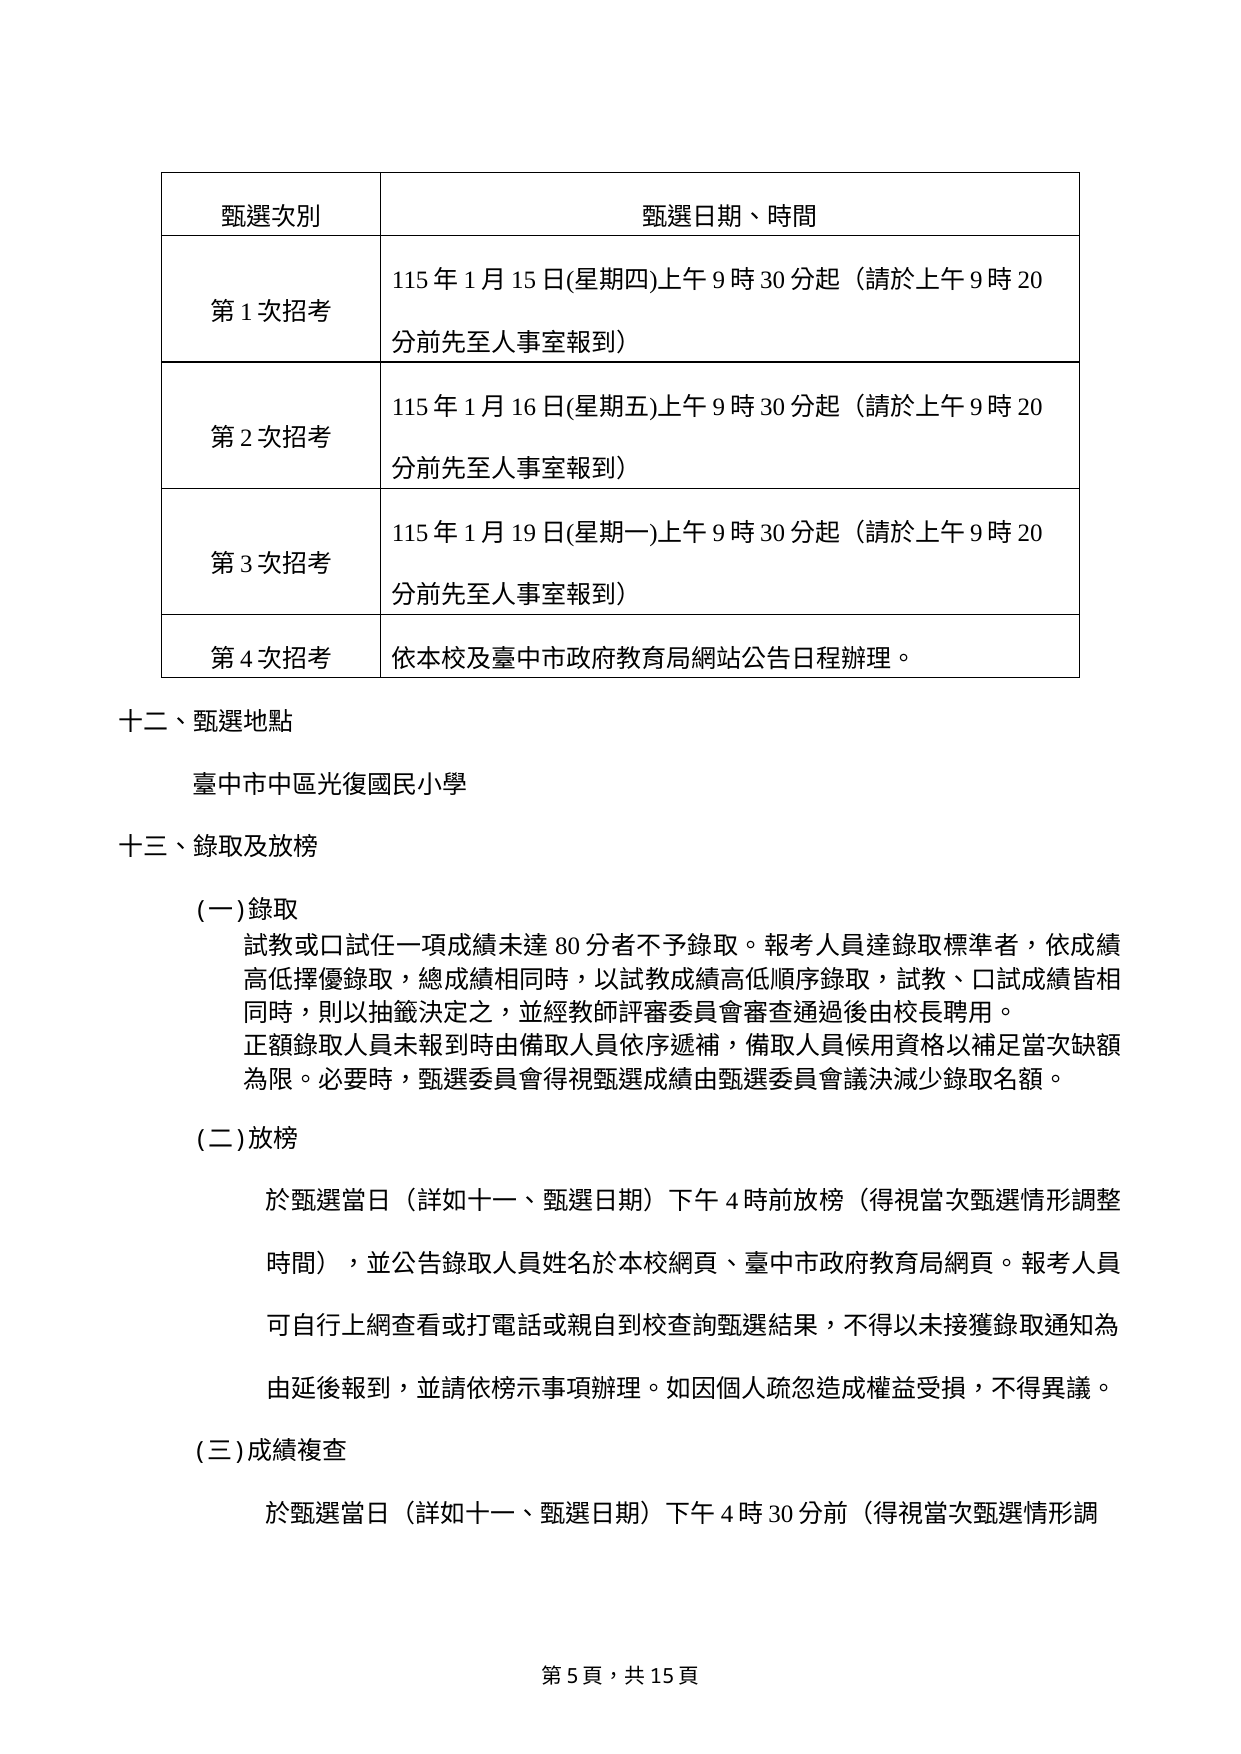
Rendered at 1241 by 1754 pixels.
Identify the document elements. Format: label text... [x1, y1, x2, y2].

text 十三、錄取及放榜 [118, 803, 1122, 866]
text 臺中市中區光復國民小學 [192, 741, 1122, 803]
table_header 甄選次別 [162, 173, 380, 235]
text (二)放榜 [193, 1095, 1122, 1157]
text (一)錄取 [193, 866, 1122, 928]
table_cell 115年1月16日(星期五)上午9時30分起（請於上午9時20分前先至人事室報到） [381, 363, 1079, 487]
text 正額錄取人員未報到時由備取人員依序遞補，備取人員候用資格以補足當次缺額為限。必要時，甄選委員會得視甄選成績由甄選委員會議決減少錄取名額。 [243, 1028, 1122, 1095]
table_cell 115年1月19日(星期一)上午9時30分起（請於上午9時20分前先至人事室報到） [381, 489, 1079, 613]
text 試教或口試任一項成績未達80分者不予錄取。報考人員達錄取標準者，依成績高低擇優錄取，總成績相同時，以試教成績高低順序錄取，試教、口試成績皆相同時，則以抽籤決定之，並經教師評審委員會審查通過後由校長聘用。 [243, 928, 1122, 1028]
table_header 甄選日期、時間 [381, 173, 1079, 235]
text 十二、甄選地點 [118, 678, 1122, 741]
table_cell 第4次招考 [162, 615, 380, 677]
text 於甄選當日（詳如十一、甄選日期）下午4時30分前（得視當次甄選情形調 [266, 1470, 1122, 1532]
table_cell 第2次招考 [162, 363, 380, 487]
text 於甄選當日（詳如十一、甄選日期）下午4時前放榜（得視當次甄選情形調整時間），並公告錄取人員姓名於本校網頁、臺中市政府教育局網頁。報考人員可自行上網查看或打電話或親自到校查詢甄選結果，不得以未接獲錄取通知為由延後報到，並請依榜示事項辦理。如因個人疏忽造成權益受損，不得異議。 [266, 1157, 1122, 1407]
table_cell 第1次招考 [162, 236, 380, 361]
table_cell 第3次招考 [162, 489, 380, 613]
table_cell 依本校及臺中市政府教育局網站公告日程辦理。 [381, 615, 1079, 677]
table_cell 115年1月15日(星期四)上午9時30分起（請於上午9時20分前先至人事室報到） [381, 236, 1079, 361]
text (三)成績複查 [118, 1407, 1122, 1470]
